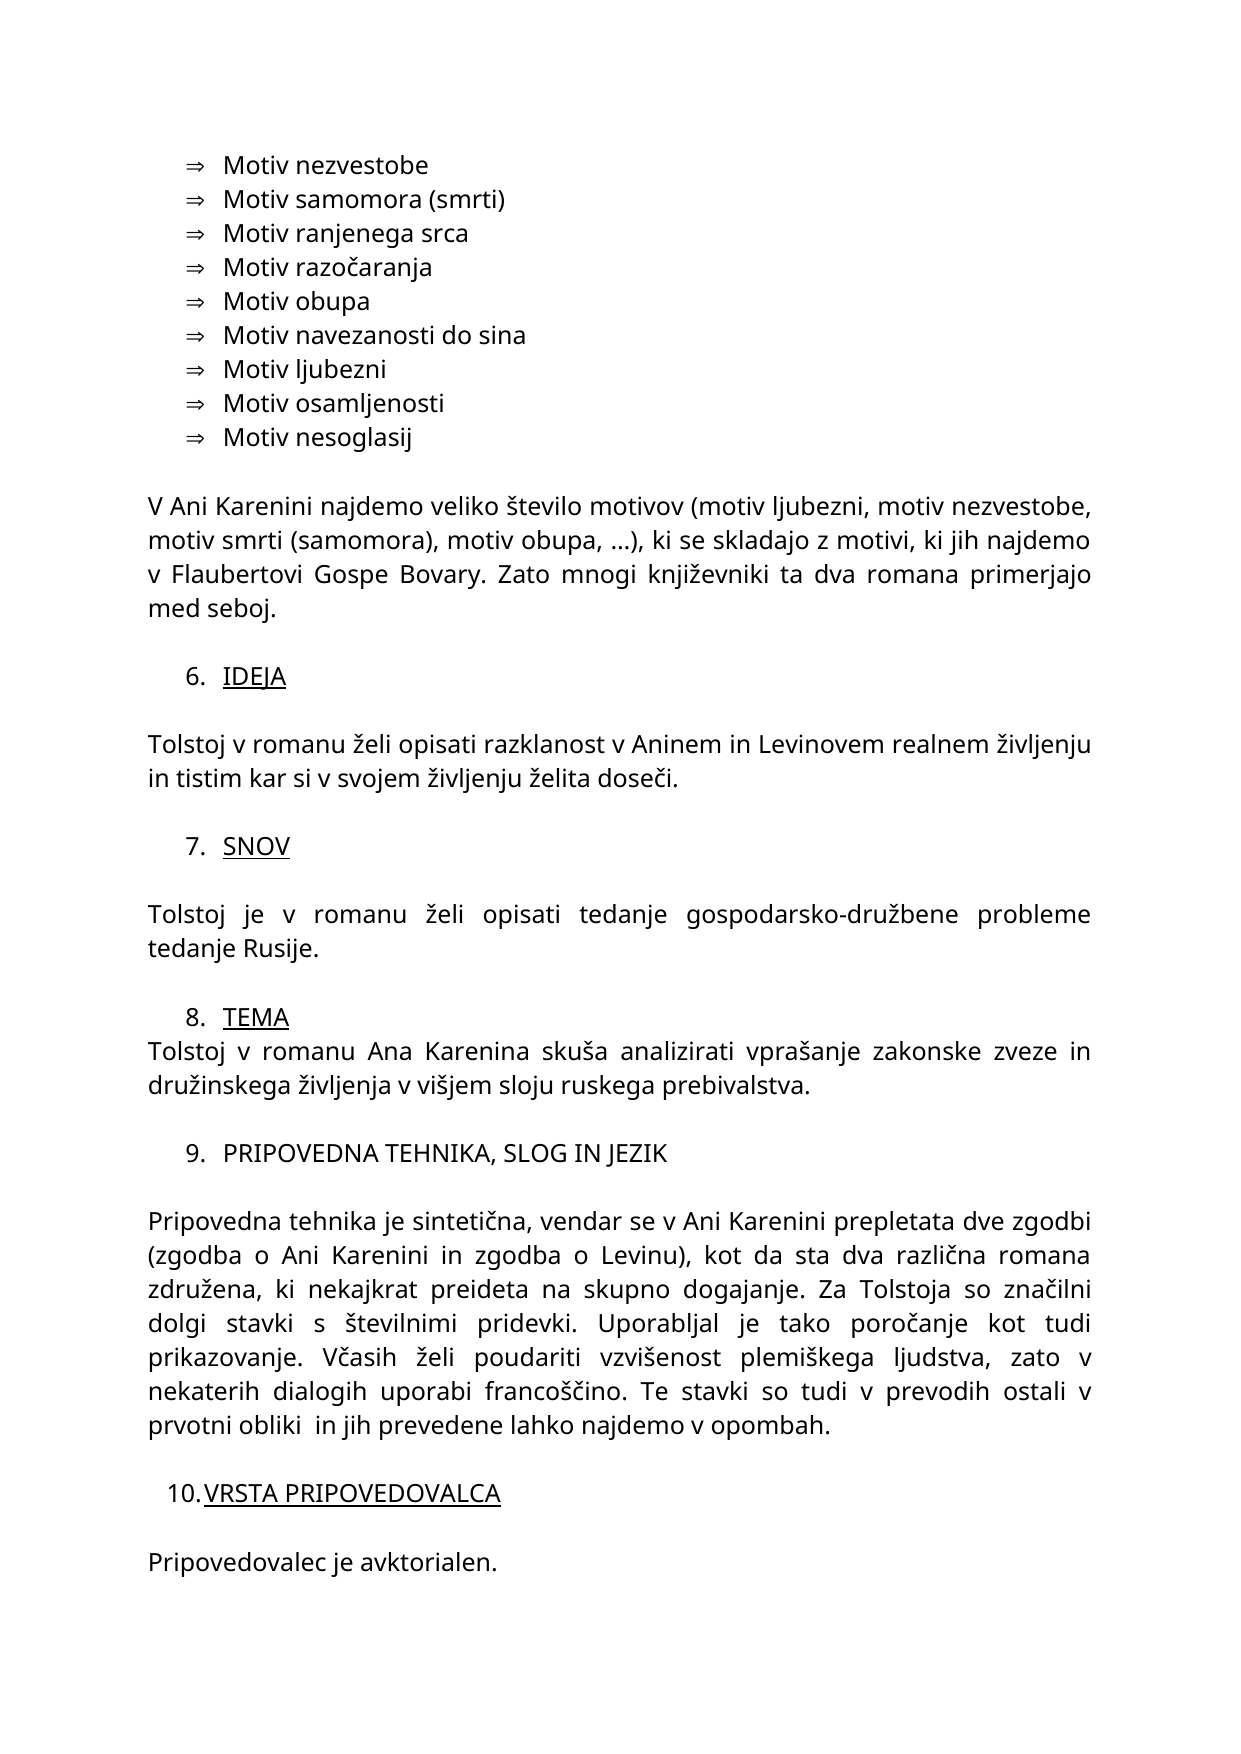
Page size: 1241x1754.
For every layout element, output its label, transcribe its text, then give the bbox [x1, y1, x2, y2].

list Motiv obupa [185, 284, 1093, 318]
text Tolstoj v romanu želi opisati razklanost v Aninem in Levinovem realnem življenju in tistim kar si v svojem življenju želita doseči. [148, 727, 1093, 795]
list VRSTA PRIPOVEDOVALCA [166, 1476, 1093, 1510]
list Motiv osamljenosti [185, 386, 1093, 420]
list Motiv navezanosti do sina [185, 318, 1093, 352]
list SNOV [185, 829, 1093, 863]
list Motiv nezvestobe [185, 148, 1093, 182]
list Motiv nesoglasij [185, 420, 1093, 454]
list Motiv samomora (smrti) [185, 182, 1093, 216]
text Tolstoj v romanu Ana Karenina skuša analizirati vprašanje zakonske zveze in družinskega življenja v višjem sloju ruskega prebivalstva. [148, 1033, 1093, 1101]
text V Ani Karenini najdemo veliko število motivov (motiv ljubezni, motiv nezvestobe, motiv smrti (samomora), motiv obupa, …), ki se skladajo z motivi, ki jih najdemo v Flaubertovi Gospe Bovary. Zato mnogi književniki ta dva romana primerjajo med seboj. [148, 488, 1093, 624]
list Motiv ljubezni [185, 352, 1093, 386]
text Pripovedovalec je avktorialen. [148, 1544, 1093, 1578]
text Pripovedna tehnika je sintetična, vendar se v Ani Karenini prepletata dve zgodbi (zgodba o Ani Karenini in zgodba o Levinu), kot da sta dva različna romana združena, ki nekajkrat preideta na skupno dogajanje. Za Tolstoja so značilni dolgi stavki s številnimi pridevki. Uporabljal je tako poročanje kot tudi prikazovanje. Včasih želi poudariti vzvišenost plemiškega ljudstva, zato v nekaterih dialogih uporabi francoščino. Te stavki so tudi v prevodih ostali v prvotni obliki in jih prevedene lahko najdemo v opombah. [148, 1203, 1093, 1442]
list Motiv ranjenega srca [185, 216, 1093, 250]
list PRIPOVEDNA TEHNIKA, SLOG IN JEZIK [185, 1135, 1093, 1169]
list TEMA [185, 999, 1093, 1033]
list Motiv razočaranja [185, 250, 1093, 284]
list IDEJA [185, 658, 1093, 693]
text Tolstoj je v romanu želi opisati tedanje gospodarsko-družbene probleme tedanje Rusije. [148, 897, 1093, 965]
